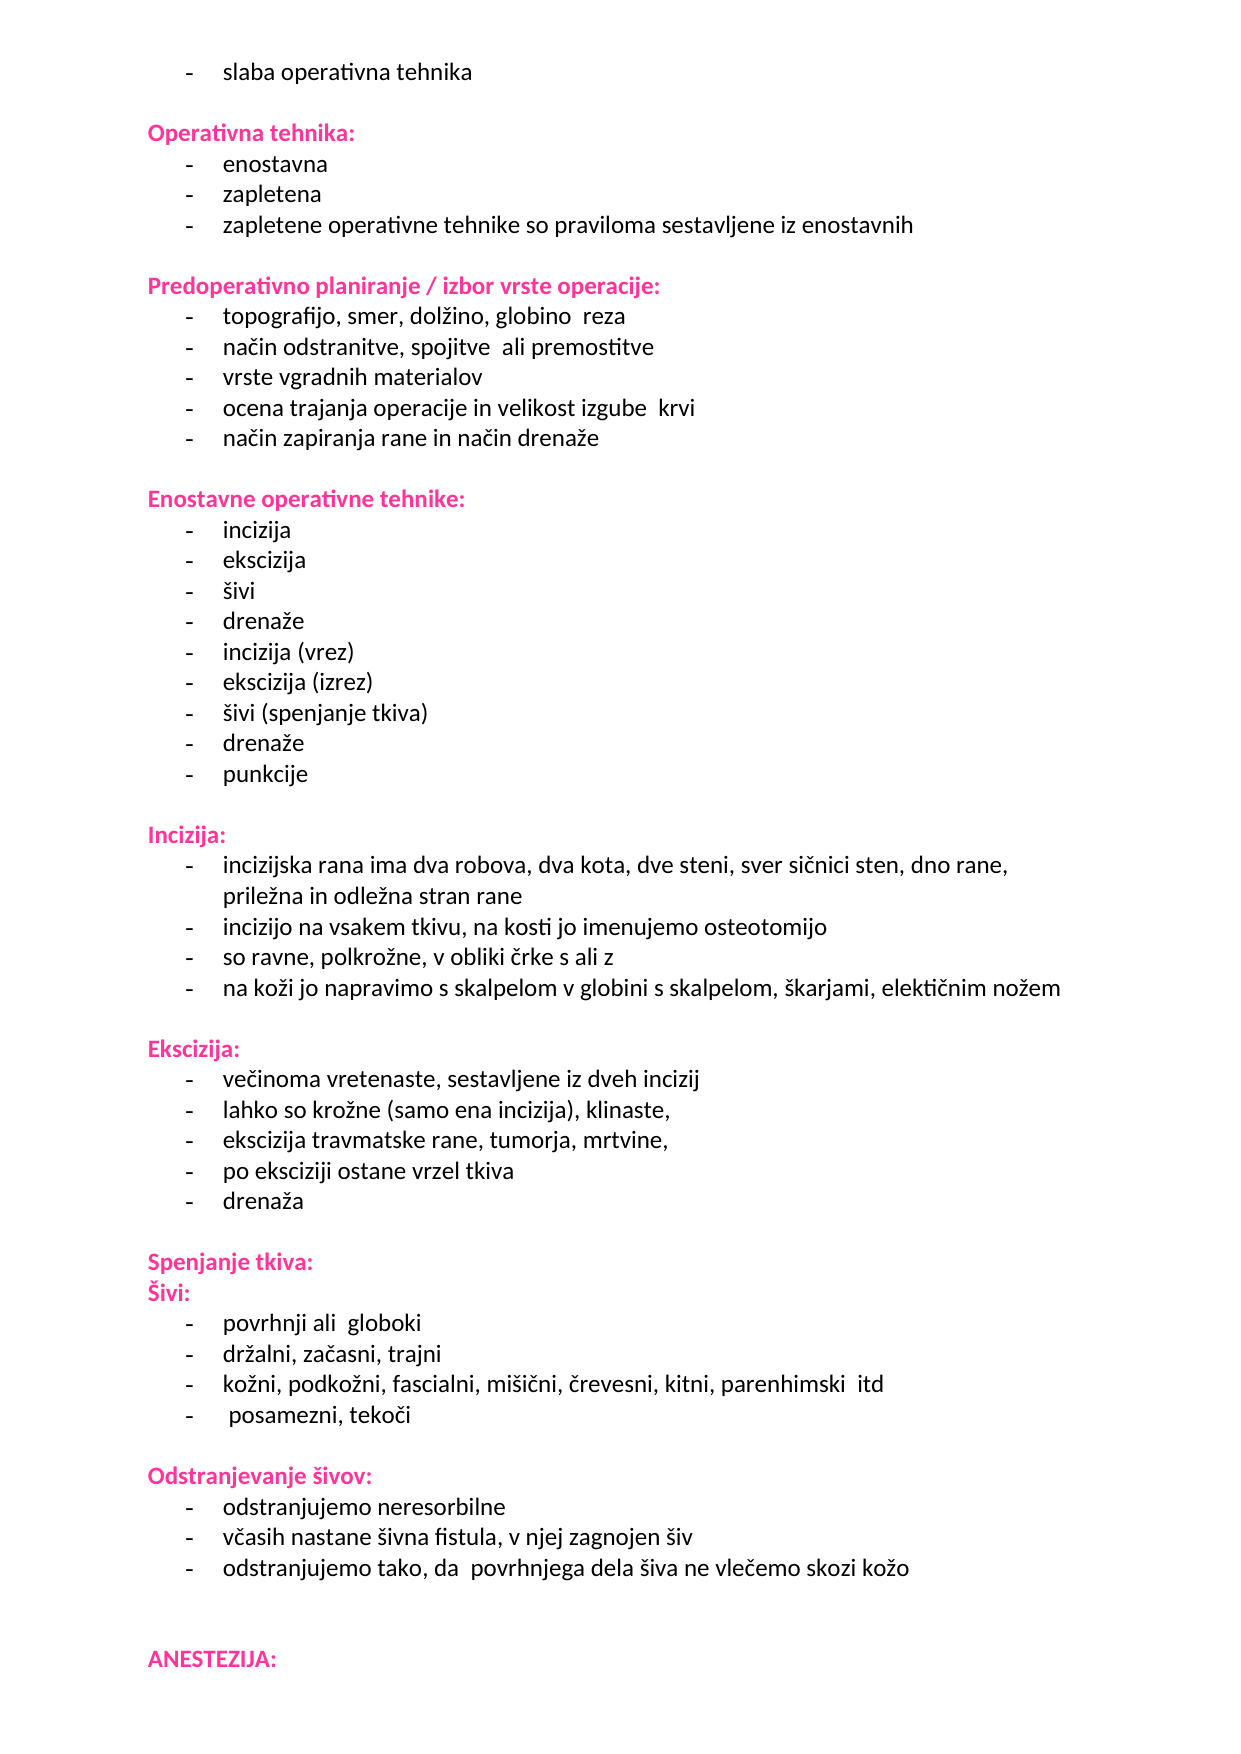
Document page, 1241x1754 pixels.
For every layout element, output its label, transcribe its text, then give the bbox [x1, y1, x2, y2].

text ANESTEZIJA: [148, 1643, 1093, 1674]
list način zapiranja rane in način drenaže [185, 422, 1093, 453]
list ocena trajanja operacije in velikost izgube krvi [185, 392, 1093, 422]
list ekscizija [185, 544, 1093, 575]
list incizija (vrez) [185, 636, 1093, 667]
list včasih nastane šivna fistula, v njej zagnojen šiv [185, 1521, 1093, 1552]
list so ravne, polkrožne, v obliki črke s ali z [185, 941, 1093, 972]
list ekscizija travmatske rane, tumorja, mrtvine, [185, 1124, 1093, 1155]
list odstranjujemo tako, da povrhnjega dela šiva ne vlečemo skozi kožo [185, 1552, 1093, 1582]
list vrste vgradnih materialov [185, 361, 1093, 392]
list punkcije [185, 758, 1093, 789]
list držalni, začasni, trajni [185, 1338, 1093, 1368]
list incizija [185, 514, 1093, 544]
list drenaže [185, 728, 1093, 758]
text Spenjanje tkiva: [148, 1246, 1093, 1277]
list enostavna [185, 148, 1093, 178]
text Odstranjevanje šivov: [148, 1460, 1093, 1491]
list odstranjujemo neresorbilne [185, 1491, 1093, 1521]
list šivi [185, 575, 1093, 606]
list zapletene operativne tehnike so praviloma sestavljene iz enostavnih [185, 209, 1093, 239]
list posamezni, tekoči [185, 1399, 1093, 1429]
list na koži jo napravimo s skalpelom v globini s skalpelom, škarjami, elektičnim nožem [185, 972, 1093, 1002]
text Ekscizija: [148, 1033, 1093, 1063]
list incizijska rana ima dva robova, dva kota, dve steni, sver sičnici sten, dno rane, priležna in odležna stran rane [185, 850, 1093, 911]
list kožni, podkožni, fascialni, mišični, črevesni, kitni, parenhimski itd [185, 1368, 1093, 1399]
list slaba operativna tehnika [185, 56, 1093, 87]
text Incizija: [148, 819, 1093, 850]
list način odstranitve, spojitve ali premostitve [185, 331, 1093, 361]
list zapletena [185, 178, 1093, 209]
text Operativna tehnika: [148, 117, 1093, 148]
list ekscizija (izrez) [185, 667, 1093, 697]
text Enostavne operativne tehnike: [148, 483, 1093, 514]
list večinoma vretenaste, sestavljene iz dveh incizij [185, 1063, 1093, 1094]
list drenaža [185, 1185, 1093, 1216]
text Šivi: [148, 1277, 1093, 1307]
list povrhnji ali globoki [185, 1307, 1093, 1338]
list po eksciziji ostane vrzel tkiva [185, 1155, 1093, 1185]
list drenaže [185, 606, 1093, 636]
list lahko so krožne (samo ena incizija), klinaste, [185, 1094, 1093, 1124]
list šivi (spenjanje tkiva) [185, 697, 1093, 728]
list topografijo, smer, dolžino, globino reza [185, 300, 1093, 331]
list incizijo na vsakem tkivu, na kosti jo imenujemo osteotomijo [185, 911, 1093, 941]
text Predoperativno planiranje / izbor vrste operacije: [148, 270, 1093, 300]
